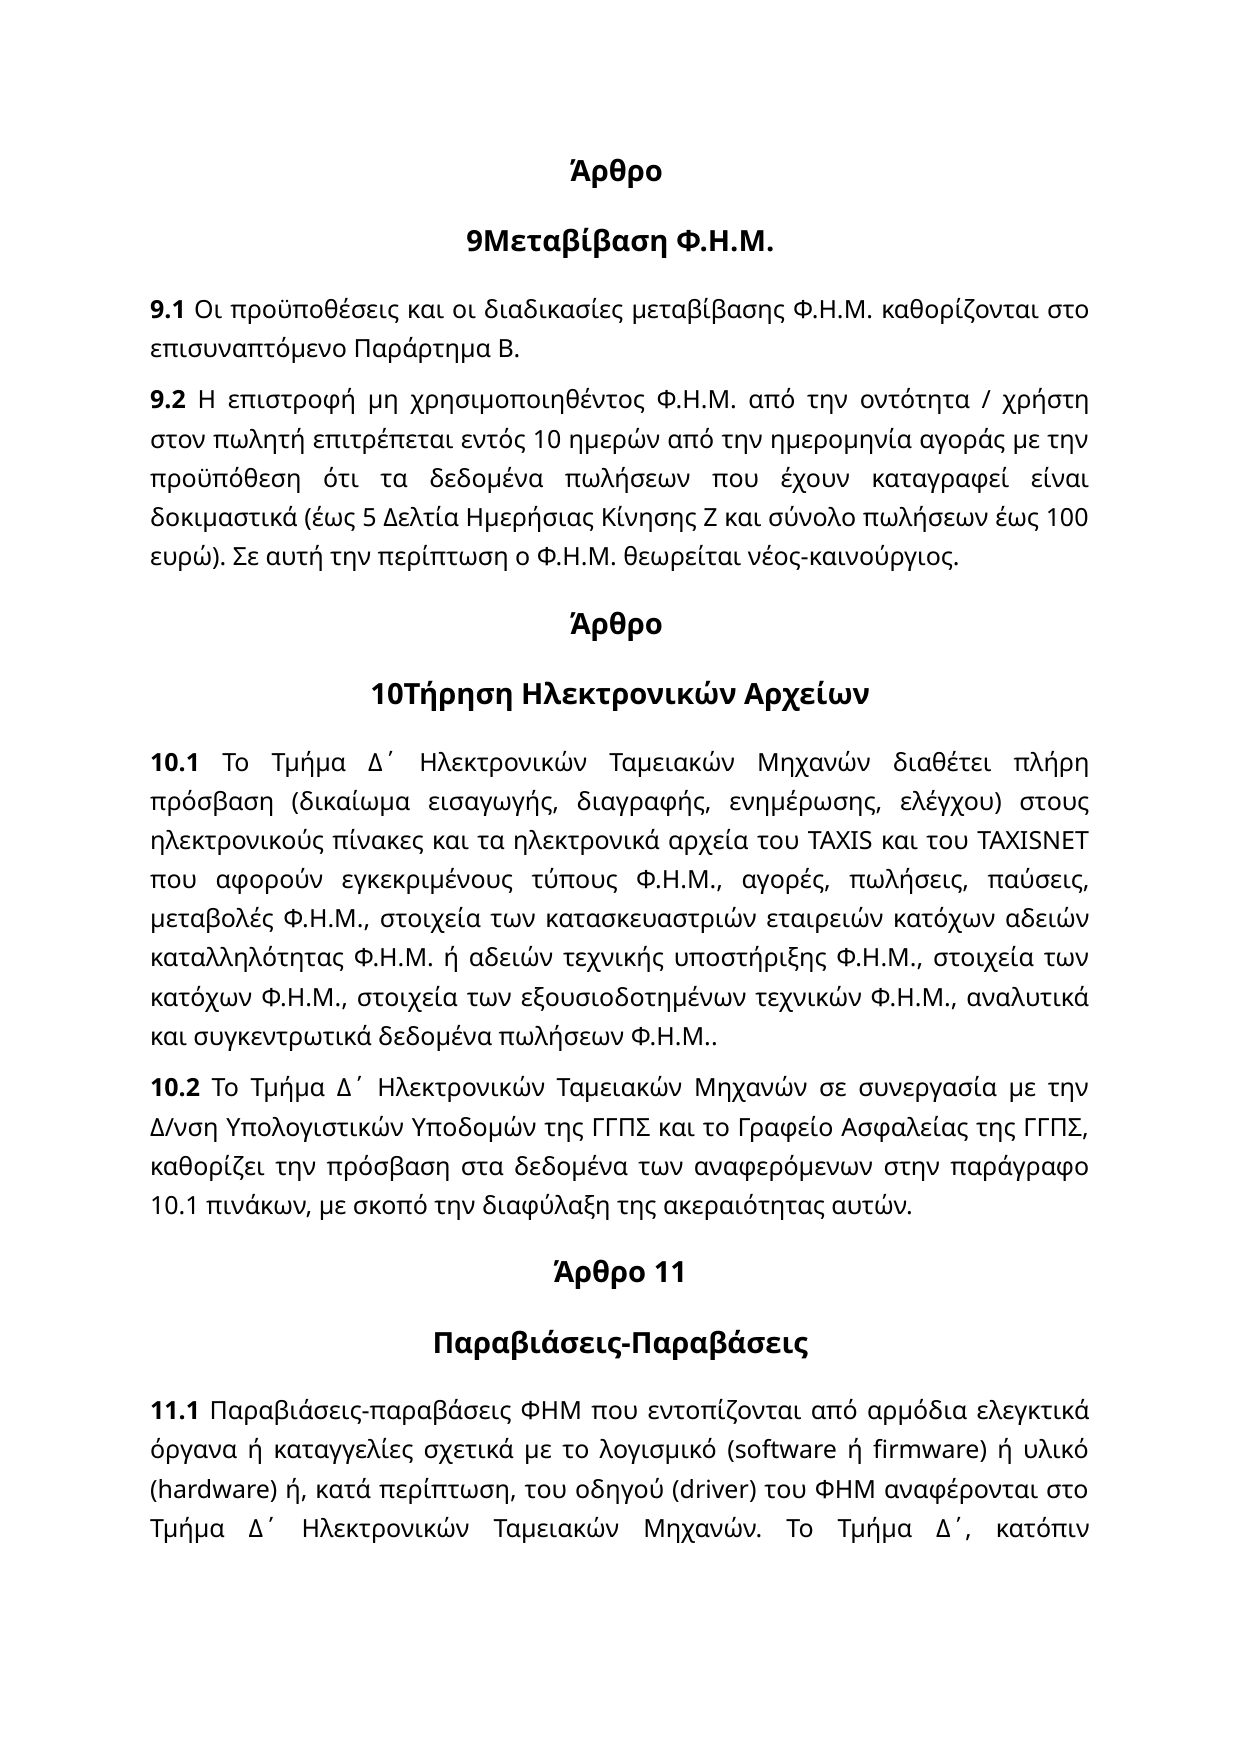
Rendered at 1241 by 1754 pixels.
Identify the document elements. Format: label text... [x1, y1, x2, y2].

text 9.2 Η επιστροφή μη χρησιμοποιηθέντος Φ.Η.Μ. από την οντότητα / χρήστη στον πωλητή επιτρέπεται εντός 10 ημερών από την ημερομηνία αγοράς με την προϋπόθεση ότι τα δεδομένα πωλήσεων που έχουν καταγραφεί είναι δοκιμαστικά (έως 5 Δελτία Ημερήσιας Κίνησης Ζ και σύνολο πωλήσεων έως 100 ευρώ). Σε αυτή την περίπτωση ο Φ.Η.Μ. θεωρείται νέος-καινούργιος. [150, 382, 1090, 573]
text 9.1 Οι προϋποθέσεις και οι διαδικασίες μεταβίβασης Φ.Η.Μ. καθορίζονται στο επισυναπτόμενο Παράρτημα Β. [150, 291, 1090, 364]
subtitle Άρθρο [150, 150, 1090, 190]
text 10.1 Το Τμήμα Δ΄ Ηλεκτρονικών Ταμειακών Μηχανών διαθέτει πλήρη πρόσβαση (δικαίωμα εισαγωγής, διαγραφής, ενημέρωσης, ελέγχου) στους ηλεκτρονικούς πίνακες και τα ηλεκτρονικά αρχεία του TAXIS και του TAXISNET που αφορούν εγκεκριμένους τύπους Φ.Η.Μ., αγορές, πωλήσεις, παύσεις, μεταβολές Φ.Η.Μ., στοιχεία των κατασκευαστριών εταιρειών κατόχων αδειών καταλληλότητας Φ.Η.Μ. ή αδειών τεχνικής υποστήριξης Φ.Η.Μ., στοιχεία των κατόχων Φ.Η.Μ., στοιχεία των εξουσιοδοτημένων τεχνικών Φ.Η.Μ., αναλυτικά και συγκεντρωτικά δεδομένα πωλήσεων Φ.Η.Μ.. [150, 744, 1090, 1052]
subtitle 9Μεταβίβαση Φ.Η.Μ. [150, 221, 1090, 260]
subtitle Παραβιάσεις-Παραβάσεις [150, 1322, 1090, 1362]
subtitle Άρθρο 11 [150, 1252, 1090, 1291]
subtitle 10Τήρηση Ηλεκτρονικών Αρχείων [150, 673, 1090, 713]
subtitle Άρθρο [150, 603, 1090, 643]
text 11.1 Παραβιάσεις-παραβάσεις ΦΗΜ που εντοπίζονται από αρμόδια ελεγκτικά όργανα ή καταγγελίες σχετικά με το λογισμικό (software ή firmware) ή υλικό (hardware) ή, κατά περίπτωση, του οδηγού (driver) του ΦΗΜ αναφέρονται στο Τμήμα Δ΄ Ηλεκτρονικών Ταμειακών Μηχανών. Το Τμήμα Δ΄, κατόπιν [150, 1393, 1090, 1544]
text 10.2 Το Τμήμα Δ΄ Ηλεκτρονικών Ταμειακών Μηχανών σε συνεργασία με την Δ/νση Υπολογιστικών Υποδομών της ΓΓΠΣ και το Γραφείο Ασφαλείας της ΓΓΠΣ, καθορίζει την πρόσβαση στα δεδομένα των αναφερόμενων στην παράγραφο 10.1 πινάκων, με σκοπό την διαφύλαξη της ακεραιότητας αυτών. [150, 1070, 1090, 1222]
